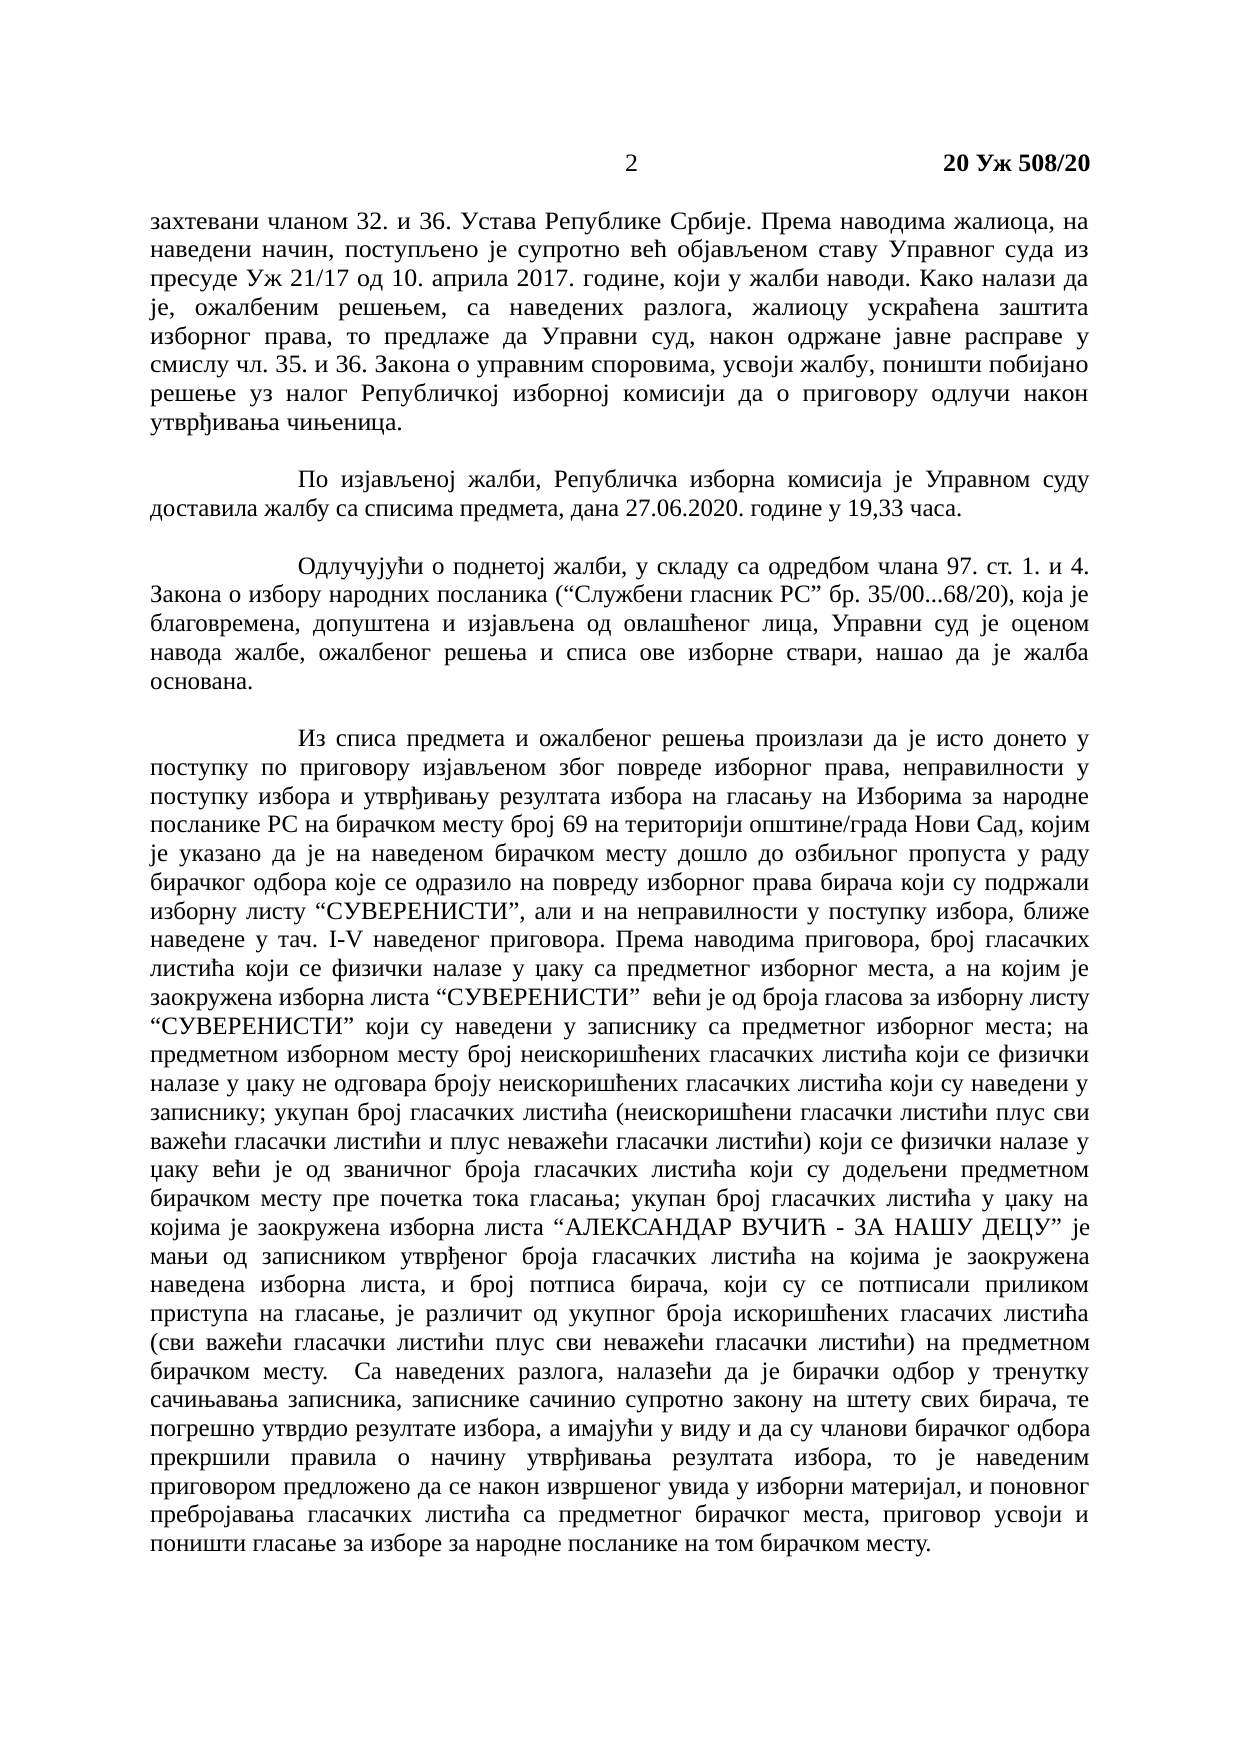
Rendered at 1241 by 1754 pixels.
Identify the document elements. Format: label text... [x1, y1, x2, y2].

text Из списа предмета и ожалбеног решења произлази да је исто донето у поступку по приговору изјављеном због повреде изборног права, неправилности у поступку избора и утврђивању резултата избора на гласању на Изборима за народне посланике РС на бирачком месту број 69 на територији општине/града Нови Сад, којим је указано да је на наведеном бирачком месту дошло до озбиљног пропуста у раду бирачког одбора које се одразило на повреду изборног права бирача који су подржали изборну листу “СУВЕРЕНИСТИ”, али и на неправилности у поступку избора, ближе наведене у тач. I-V наведеног приговора. Према наводима приговора, број гласачких листића који се физички налазе у џаку са предметног изборног места, а на којим је заокружена изборна листа “СУВЕРЕНИСТИ” већи је од броја гласова за изборну листу “СУВЕРЕНИСТИ” који су наведени у записнику са предметног изборног места; на предметном изборном месту број неискоришћених гласачких листића који се физички налазе у џаку не одговара броју неискоришћених гласачких листића који су наведени у записнику; укупан број гласачких листића (неискоришћени гласачки листићи плус сви важећи гласачки листићи и плус неважећи гласачки листићи) који се физички налазе у џаку већи је од званичног броја гласачких листића који су додељени предметном бирачком месту пре почетка тока гласања; укупан број гласачких листића у џаку на којима је заокружена изборна листа “АЛЕКСАНДАР ВУЧИЋ - ЗА НАШУ ДЕЦУ” је мањи од записником утврђеног броја гласачких листића на којима је заокружена наведена изборна листа, и број потписа бирача, који су се потписали приликом приступа на гласање, је различит од укупног броја искоришћених гласачих листића (сви важећи гласачки листићи плус сви неважећи гласачки листићи) на предметном бирачком месту. Са наведених разлога, налазећи да је бирачки одбор у тренутку сачињавања записника, записнике сачинио супротно закону на штету свих бирача, те погрешно утврдио резултате избора, а имајући у виду и да су чланови бирачког одбора прекршили правила о начину утврђивања резултата избора, то је наведеним приговором предложено да се након извршеног увида у изборни материјал, и поновног пребројавања гласачких листића са предметног бирачког места, приговор усвоји и поништи гласање за изборе за народне посланике на том бирачком месту. [150, 723, 1090, 1557]
text захтевани чланом 32. и 36. Устава Републике Србије. Према наводима жалиоца, на наведени начин, поступљено је супротно већ објављеном ставу Управног суда из пресуде Уж 21/17 од 10. априла 2017. године, који у жалби наводи. Како налази да је, ожалбеним решењем, са наведених разлога, жалиоцу ускраћена заштита изборног права, то предлаже да Управни суд, након одржане јавне расправе у смислу чл. 35. и 36. Закона о управним споровима, усвоји жалбу, поништи побијано решење уз налог Републичкој изборној комисији да о приговору одлучи након утврђивања чињеница. [150, 206, 1090, 436]
text Одлучујући о поднетој жалби, у складу са одредбом члана 97. ст. 1. и 4. Закона о избору народних посланика (“Службени гласник РС” бр. 35/00...68/20), која је благовремена, допуштена и изјављена од овлашћеног лица, Управни суд је оценом навода жалбе, ожалбеног решења и списа ове изборне ствари, нашао да је жалба основана. [150, 551, 1090, 694]
text По изјављеној жалби, Републичка изборна комисија је Управном суду доставила жалбу са списима предмета, дана 27.06.2020. године у 19,33 часа. [150, 464, 1090, 522]
